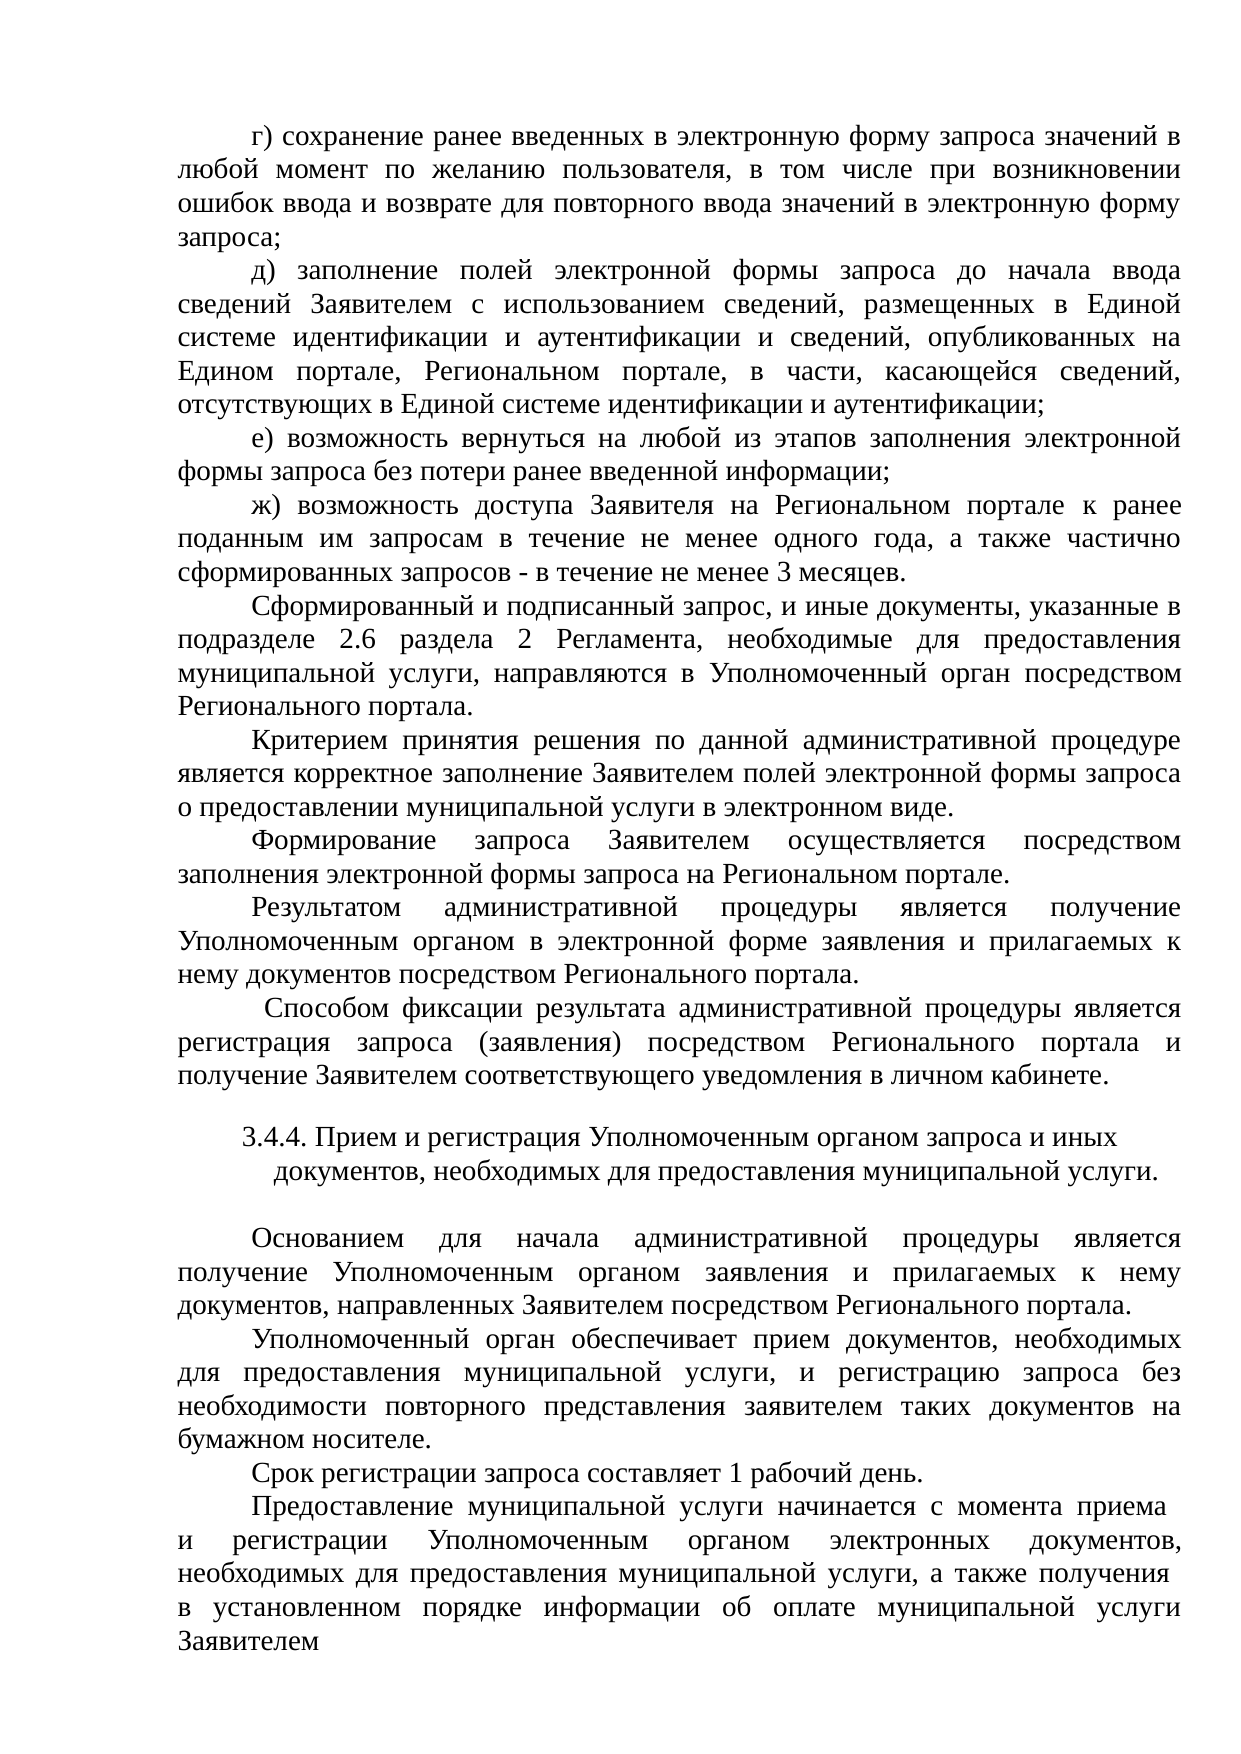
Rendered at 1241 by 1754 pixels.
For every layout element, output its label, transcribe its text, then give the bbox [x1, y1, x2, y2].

text ж) возможность доступа Заявителя на Региональном портале к ранее поданным им запросам в течение не менее одного года, а также частично сформированных запросов - в течение не менее 3 месяцев. [177, 487, 1182, 588]
text д) заполнение полей электронной формы запроса до начала ввода сведений Заявителем с использованием сведений, размещенных в Единой системе идентификации и аутентификации и сведений, опубликованных на Едином портале, Региональном портале, в части, касающейся сведений, отсутствующих в Единой системе идентификации и аутентификации; [177, 252, 1182, 420]
text 3.4.4. Прием и регистрация Уполномоченным органом запроса и иных [177, 1119, 1182, 1153]
text Уполномоченный орган обеспечивает прием документов, необходимых для предоставления муниципальной услуги, и регистрацию запроса без необходимости повторного представления заявителем таких документов на бумажном носителе. [177, 1321, 1182, 1455]
text г) сохранение ранее введенных в электронную форму запроса значений в любой момент по желанию пользователя, в том числе при возникновении ошибок ввода и возврате для повторного ввода значений в электронную форму запроса; [177, 118, 1182, 252]
text Критерием принятия решения по данной административной процедуре является корректное заполнение Заявителем полей электронной формы запроса о предоставлении муниципальной услуги в электронном виде. [177, 722, 1182, 822]
text Результатом административной процедуры является получение Уполномоченным органом в электронной форме заявления и прилагаемых к нему документов посредством Регионального портала. [177, 889, 1182, 990]
text е) возможность вернуться на любой из этапов заполнения электронной формы запроса без потери ранее введенной информации; [177, 420, 1182, 487]
text Формирование запроса Заявителем осуществляется посредством заполнения электронной формы запроса на Региональном портале. [177, 822, 1182, 889]
text Основанием для начала административной процедуры является получение Уполномоченным органом заявления и прилагаемых к нему документов, направленных Заявителем посредством Регионального портала. [177, 1220, 1182, 1321]
text документов, необходимых для предоставления муниципальной услуги. [177, 1153, 1182, 1187]
text Предоставление муниципальной услуги начинается с момента приема и регистрации Уполномоченным органом электронных документов, необходимых для предоставления муниципальной услуги, а также получения в установленном порядке информации об оплате муниципальной услуги Заявителем [177, 1488, 1182, 1656]
text Срок регистрации запроса составляет 1 рабочий день. [177, 1455, 1182, 1488]
text Способом фиксации результата административной процедуры является регистрация запроса (заявления) посредством Регионального портала и получение Заявителем соответствующего уведомления в личном кабинете. [177, 990, 1182, 1091]
text Сформированный и подписанный запрос, и иные документы, указанные в подразделе 2.6 раздела 2 Регламента, необходимые для предоставления муниципальной услуги, направляются в Уполномоченный орган посредством Регионального портала. [177, 588, 1182, 722]
